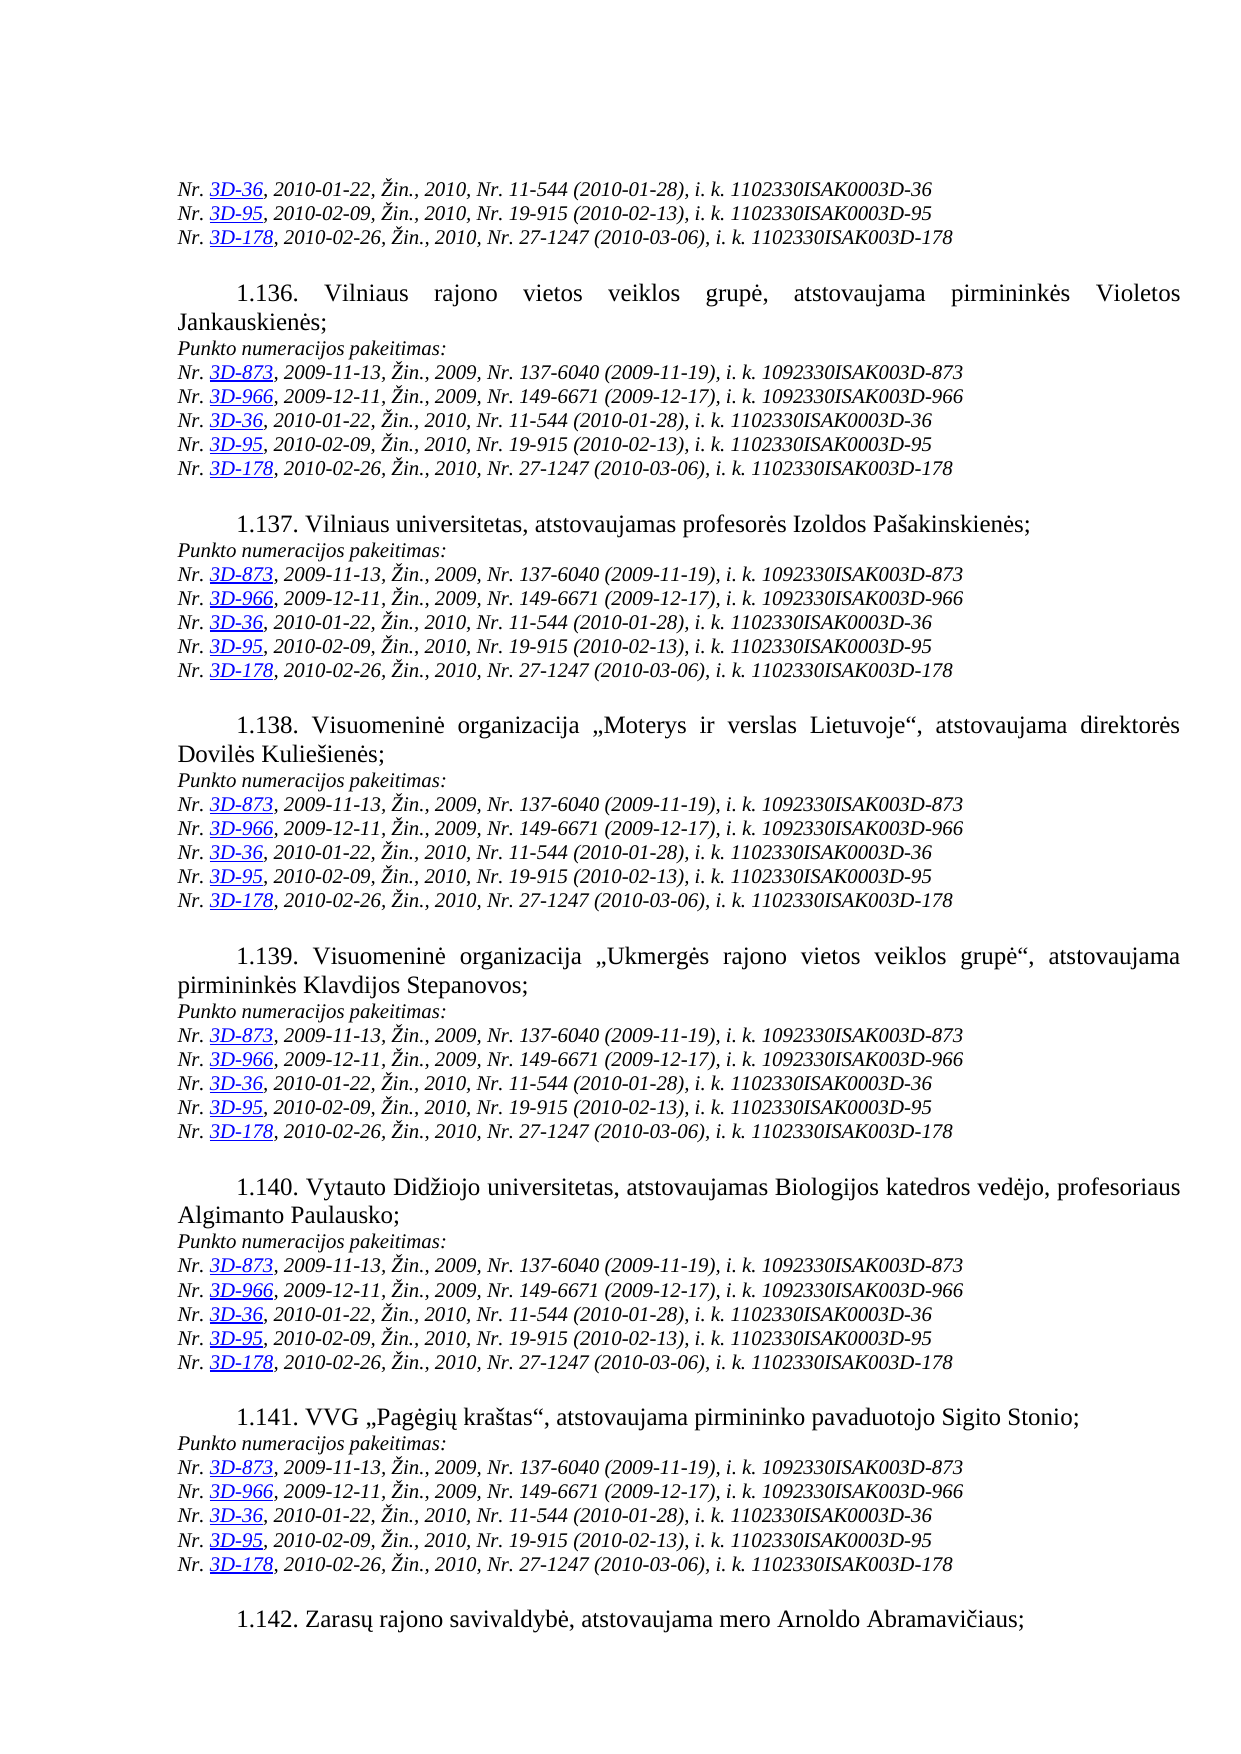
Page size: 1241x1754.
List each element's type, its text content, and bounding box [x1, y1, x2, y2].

text Punkto numeracijos pakeitimas: [177, 537, 1181, 562]
text Punkto numeracijos pakeitimas: [177, 1431, 1181, 1455]
text Nr. 3D-95, 2010-02-09, Žin., 2010, Nr. 19-915 (2010-02-13), i. k. 1102330ISAK0003D-95 [177, 1095, 1181, 1119]
text Nr. 3D-36, 2010-01-22, Žin., 2010, Nr. 11-544 (2010-01-28), i. k. 1102330ISAK0003D-36 [177, 408, 1181, 432]
text Nr. 3D-873, 2009-11-13, Žin., 2009, Nr. 137-6040 (2009-11-19), i. k. 1092330ISAK003D-873 [177, 1023, 1181, 1047]
text Nr. 3D-95, 2010-02-09, Žin., 2010, Nr. 19-915 (2010-02-13), i. k. 1102330ISAK0003D-95 [177, 864, 1181, 888]
text Nr. 3D-36, 2010-01-22, Žin., 2010, Nr. 11-544 (2010-01-28), i. k. 1102330ISAK0003D-36 [177, 840, 1181, 864]
text Nr. 3D-178, 2010-02-26, Žin., 2010, Nr. 27-1247 (2010-03-06), i. k. 1102330ISAK003D-178 [177, 658, 1181, 682]
text Nr. 3D-95, 2010-02-09, Žin., 2010, Nr. 19-915 (2010-02-13), i. k. 1102330ISAK0003D-95 [177, 1527, 1181, 1552]
text Nr. 3D-873, 2009-11-13, Žin., 2009, Nr. 137-6040 (2009-11-19), i. k. 1092330ISAK003D-873 [177, 1253, 1181, 1277]
text 1.137. Vilniaus universitetas, atstovaujamas profesorės Izoldos Pašakinskienės; [177, 509, 1181, 537]
text Nr. 3D-36, 2010-01-22, Žin., 2010, Nr. 11-544 (2010-01-28), i. k. 1102330ISAK0003D-36 [177, 1503, 1181, 1527]
text Punkto numeracijos pakeitimas: [177, 336, 1181, 360]
text Nr. 3D-873, 2009-11-13, Žin., 2009, Nr. 137-6040 (2009-11-19), i. k. 1092330ISAK003D-873 [177, 360, 1181, 384]
text Nr. 3D-36, 2010-01-22, Žin., 2010, Nr. 11-544 (2010-01-28), i. k. 1102330ISAK0003D-36 [177, 1071, 1181, 1095]
text Punkto numeracijos pakeitimas: [177, 1229, 1181, 1253]
text Nr. 3D-966, 2009-12-11, Žin., 2009, Nr. 149-6671 (2009-12-17), i. k. 1092330ISAK003D-966 [177, 384, 1181, 408]
text Nr. 3D-178, 2010-02-26, Žin., 2010, Nr. 27-1247 (2010-03-06), i. k. 1102330ISAK003D-178 [177, 888, 1181, 912]
text 1.142. Zarasų rajono savivaldybė, atstovaujama mero Arnoldo Abramavičiaus; [177, 1604, 1181, 1633]
text Nr. 3D-178, 2010-02-26, Žin., 2010, Nr. 27-1247 (2010-03-06), i. k. 1102330ISAK003D-178 [177, 456, 1181, 480]
text Punkto numeracijos pakeitimas: [177, 999, 1181, 1023]
text Nr. 3D-873, 2009-11-13, Žin., 2009, Nr. 137-6040 (2009-11-19), i. k. 1092330ISAK003D-873 [177, 792, 1181, 816]
text Nr. 3D-36, 2010-01-22, Žin., 2010, Nr. 11-544 (2010-01-28), i. k. 1102330ISAK0003D-36 [177, 177, 1181, 201]
text Nr. 3D-95, 2010-02-09, Žin., 2010, Nr. 19-915 (2010-02-13), i. k. 1102330ISAK0003D-95 [177, 634, 1181, 658]
text Nr. 3D-966, 2009-12-11, Žin., 2009, Nr. 149-6671 (2009-12-17), i. k. 1092330ISAK003D-966 [177, 1277, 1181, 1302]
text 1.140. Vytauto Didžiojo universitetas, atstovaujamas Biologijos katedros vedėjo, profesoriaus Algimanto Paulausko; [177, 1172, 1181, 1229]
text Nr. 3D-95, 2010-02-09, Žin., 2010, Nr. 19-915 (2010-02-13), i. k. 1102330ISAK0003D-95 [177, 432, 1181, 456]
text 1.141. VVG „Pagėgių kraštas“, atstovaujama pirmininko pavaduotojo Sigito Stonio; [177, 1402, 1181, 1431]
text Nr. 3D-178, 2010-02-26, Žin., 2010, Nr. 27-1247 (2010-03-06), i. k. 1102330ISAK003D-178 [177, 1552, 1181, 1576]
text Nr. 3D-36, 2010-01-22, Žin., 2010, Nr. 11-544 (2010-01-28), i. k. 1102330ISAK0003D-36 [177, 1302, 1181, 1326]
text Nr. 3D-178, 2010-02-26, Žin., 2010, Nr. 27-1247 (2010-03-06), i. k. 1102330ISAK003D-178 [177, 1119, 1181, 1143]
text Nr. 3D-966, 2009-12-11, Žin., 2009, Nr. 149-6671 (2009-12-17), i. k. 1092330ISAK003D-966 [177, 816, 1181, 840]
text Nr. 3D-966, 2009-12-11, Žin., 2009, Nr. 149-6671 (2009-12-17), i. k. 1092330ISAK003D-966 [177, 586, 1181, 610]
text Nr. 3D-873, 2009-11-13, Žin., 2009, Nr. 137-6040 (2009-11-19), i. k. 1092330ISAK003D-873 [177, 1455, 1181, 1479]
text Nr. 3D-966, 2009-12-11, Žin., 2009, Nr. 149-6671 (2009-12-17), i. k. 1092330ISAK003D-966 [177, 1479, 1181, 1503]
text 1.139. Visuomeninė organizacija „Ukmergės rajono vietos veiklos grupė“, atstovaujama pirmininkės Klavdijos Stepanovos; [177, 941, 1181, 999]
text Nr. 3D-36, 2010-01-22, Žin., 2010, Nr. 11-544 (2010-01-28), i. k. 1102330ISAK0003D-36 [177, 610, 1181, 634]
text Nr. 3D-966, 2009-12-11, Žin., 2009, Nr. 149-6671 (2009-12-17), i. k. 1092330ISAK003D-966 [177, 1047, 1181, 1071]
text Nr. 3D-95, 2010-02-09, Žin., 2010, Nr. 19-915 (2010-02-13), i. k. 1102330ISAK0003D-95 [177, 201, 1181, 225]
text Nr. 3D-178, 2010-02-26, Žin., 2010, Nr. 27-1247 (2010-03-06), i. k. 1102330ISAK003D-178 [177, 1350, 1181, 1374]
text Nr. 3D-873, 2009-11-13, Žin., 2009, Nr. 137-6040 (2009-11-19), i. k. 1092330ISAK003D-873 [177, 562, 1181, 586]
text Punkto numeracijos pakeitimas: [177, 768, 1181, 792]
text Nr. 3D-178, 2010-02-26, Žin., 2010, Nr. 27-1247 (2010-03-06), i. k. 1102330ISAK003D-178 [177, 225, 1181, 249]
text Nr. 3D-95, 2010-02-09, Žin., 2010, Nr. 19-915 (2010-02-13), i. k. 1102330ISAK0003D-95 [177, 1326, 1181, 1350]
text 1.136. Vilniaus rajono vietos veiklos grupė, atstovaujama pirmininkės Violetos Jankauskienės; [177, 278, 1181, 336]
text 1.138. Visuomeninė organizacija „Moterys ir verslas Lietuvoje“, atstovaujama direktorės Dovilės Kuliešienės; [177, 711, 1181, 768]
